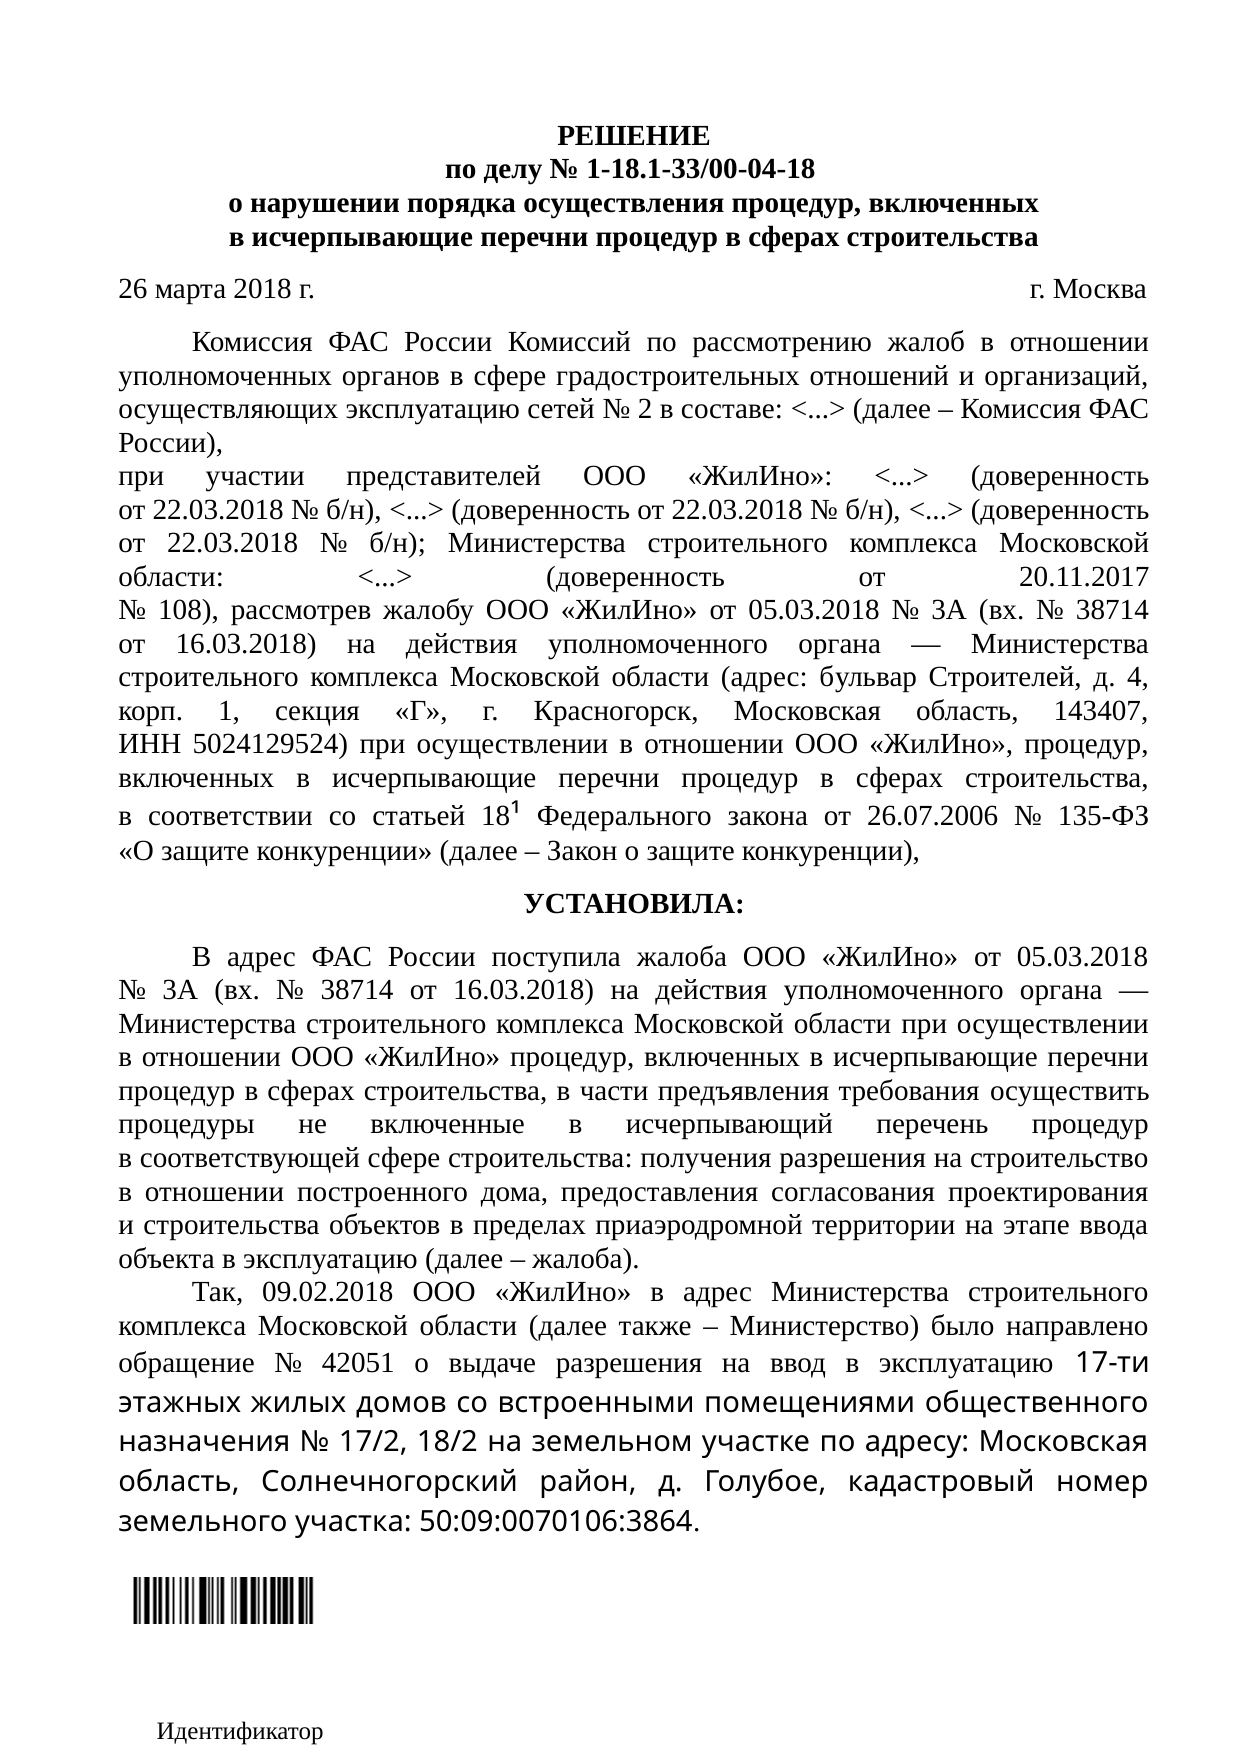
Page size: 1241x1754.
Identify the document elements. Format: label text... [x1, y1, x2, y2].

picture [118, 1577, 331, 1624]
text В адрес ФАС России поступила жалоба ООО «ЖилИно» от 05.03.2018 № 3А (вх. № 38714 от 16.03.2018) на действия уполномоченного органа — Министерства строительного комплекса Московской области при осуществлении в отношении ООО «ЖилИно» процедур, включенных в исчерпывающие перечни процедур в сферах строительства, в части предъявления требования осуществить процедуры не включенные в исчерпывающий перечень процедур в соответствующей сфере строительства: получения разрешения на строительство в отношении построенного дома, предоставления согласования проектирования и строительства объектов в пределах приаэродромной территории на этапе ввода объекта в эксплуатацию (далее – жалоба). [118, 939, 1149, 1274]
text Так, 09.02.2018 ООО «ЖилИно» в адрес Министерства строительного комплекса Московской области (далее также – Министерство) было направлено обращение № 42051 о выдаче разрешения на ввод в эксплуатацию 17-ти этажных жилых домов со встроенными помещениями общественного назначения № 17/2, 18/2 на земельном участке по адресу: Московская область, Солнечногорский район, д. Голубое, кадастровый номер земельного участка: 50:09:0070106:3864. [118, 1274, 1149, 1540]
text Комиссия ФАС России Комиссий по рассмотрению жалоб в отношении уполномоченных органов в сфере градостроительных отношений и организаций, осуществляющих эксплуатацию сетей № 2 в составе: <...> (далее – Комиссия ФАС России), при участии представителей ООО «ЖилИно»: <...> (доверенность от 22.03.2018 № б/н), <...> (доверенность от 22.03.2018 № б/н), <...> (доверенность от 22.03.2018 № б/н); Министерства строительного комплекса Московской области: <...> (доверенность от 20.11.2017 № 108), рассмотрев жалобу ООО «ЖилИно» от 05.03.2018 № 3А (вх. № 38714 от 16.03.2018) на действия уполномоченного органа — Министерства строительного комплекса Московской области (адрес: бульвар Строителей, д. 4, корп. 1, секция «Г», г. Красногорск, Московская область, 143407, ИНН 5024129524) при осуществлении в отношении ООО «ЖилИно», процедур, включенных в исчерпывающие перечни процедур в сферах строительства, в соответствии со статьей 18¹ Федерального закона от 26.07.2006 № 135-ФЗ «О защите конкуренции» (далее – Закон о защите конкуренции), [118, 324, 1149, 867]
text РЕШЕНИЕ по делу № 1-18.1-33/00-04-18 о нарушении порядка осуществления процедур, включенных в исчерпывающие перечни процедур в сферах строительства [118, 118, 1149, 252]
text 26 марта 2018 г. г. Москва [118, 271, 1149, 305]
text УСТАНОВИЛА: [118, 886, 1149, 920]
